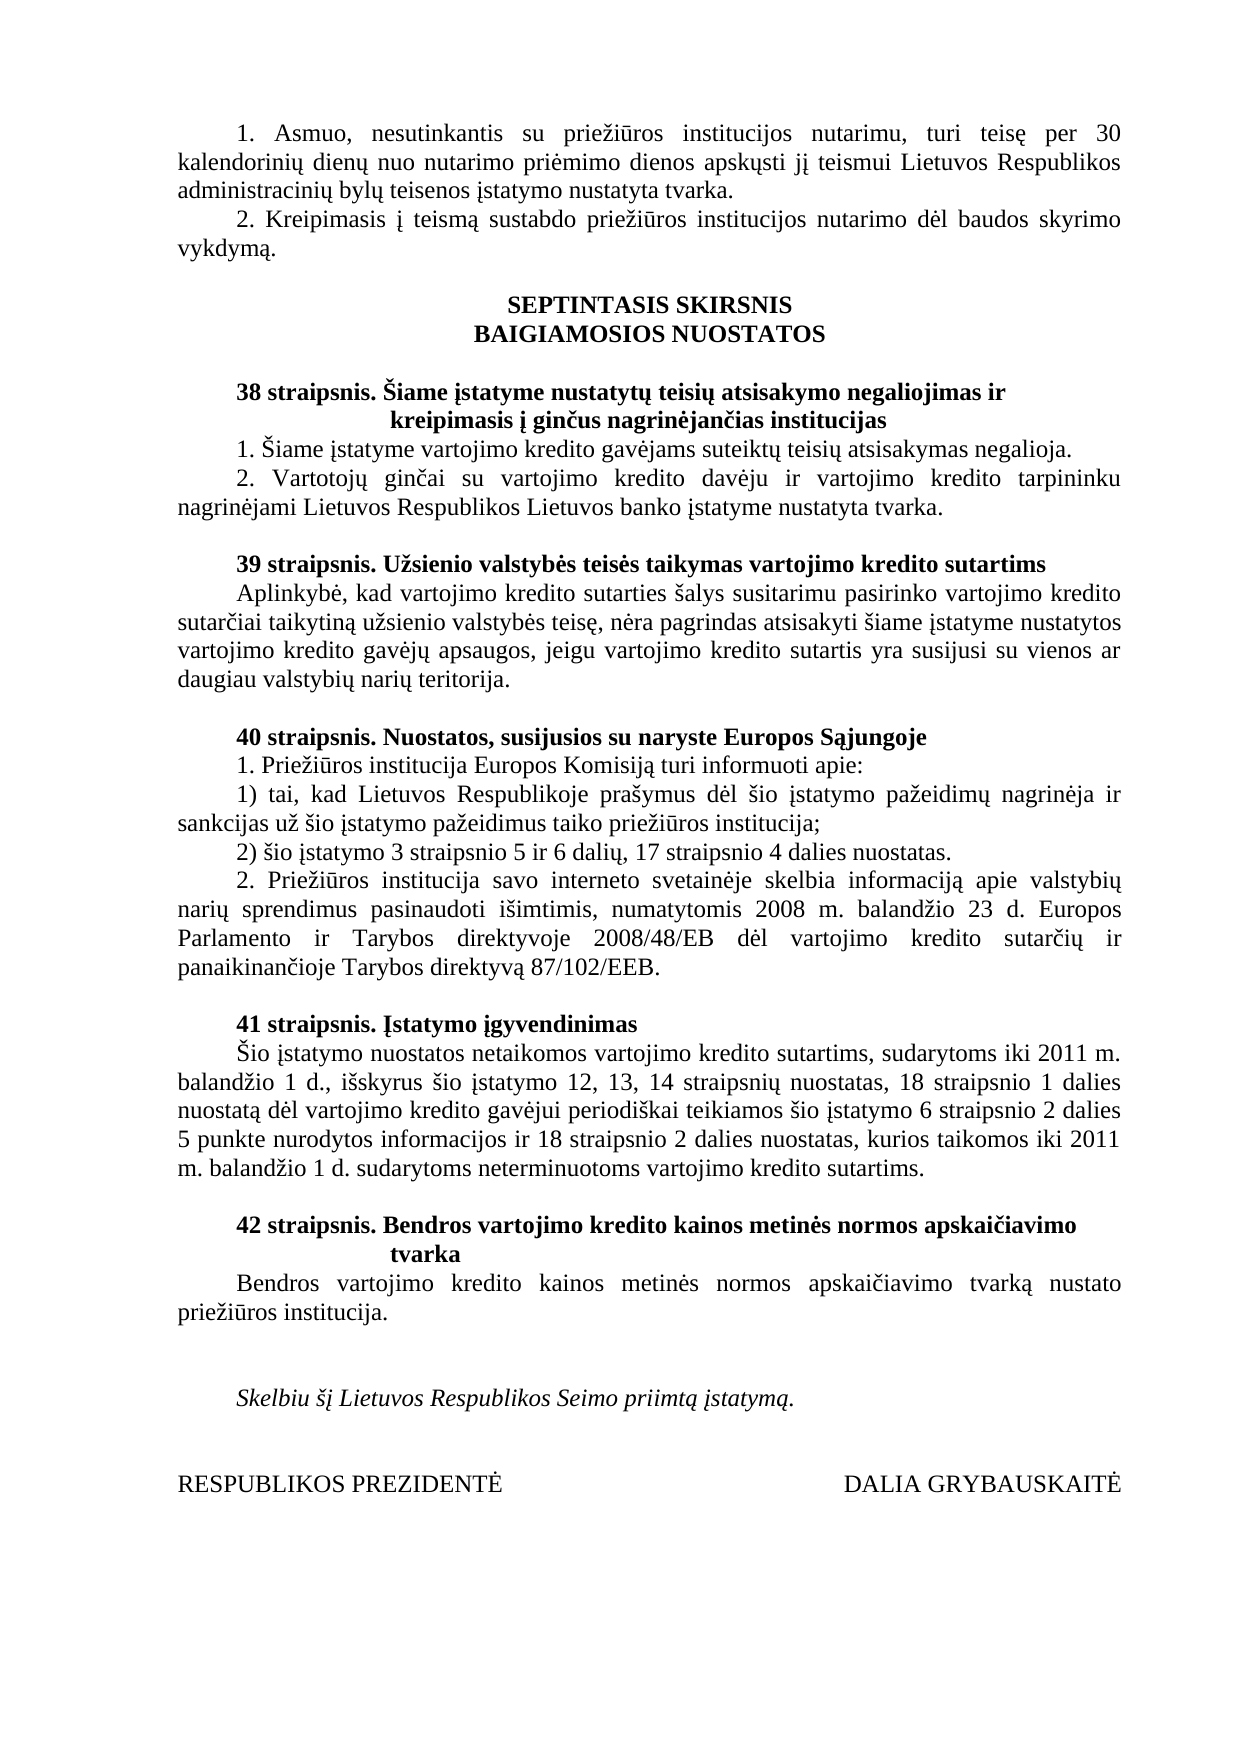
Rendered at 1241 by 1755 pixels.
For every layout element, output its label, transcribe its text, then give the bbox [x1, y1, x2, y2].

text Bendros vartojimo kredito kainos metinės normos apskaičiavimo tvarką nustato priežiūros institucija. [177, 1268, 1122, 1326]
text 2. Kreipimasis į teismą sustabdo priežiūros institucijos nutarimo dėl baudos skyrimo vykdymą. [177, 204, 1122, 262]
text RESPUBLIKOS PREZIDENTĖ DALIA GRYBAUSKAITĖ [177, 1469, 1122, 1498]
text 2. Vartotojų ginčai su vartojimo kredito davėju ir vartojimo kredito tarpininku nagrinėjami Lietuvos Respublikos Lietuvos banko įstatyme nustatyta tvarka. [177, 463, 1122, 521]
text 42 straipsnis. Bendros vartojimo kredito kainos metinės normos apskaičiavimo tvarka [236, 1211, 1122, 1268]
text 1. Šiame įstatyme vartojimo kredito gavėjams suteiktų teisių atsisakymas negalioja. [177, 434, 1122, 463]
text 39 straipsnis. Užsienio valstybės teisės taikymas vartojimo kredito sutartims [236, 549, 1122, 578]
text Aplinkybė, kad vartojimo kredito sutarties šalys susitarimu pasirinko vartojimo kredito sutarčiai taikytiną užsienio valstybės teisę, nėra pagrindas atsisakyti šiame įstatyme nustatytos vartojimo kredito gavėjų apsaugos, jeigu vartojimo kredito sutartis yra susijusi su vienos ar daugiau valstybių narių teritorija. [177, 578, 1122, 693]
text 38 straipsnis. Šiame įstatyme nustatytų teisių atsisakymo negaliojimas ir kreipimasis į ginčus nagrinėjančias institucijas [236, 377, 1122, 434]
text SEPTINTASIS SKIRSNIS BAIGIAMOSIOS NUOSTATOS [177, 291, 1122, 348]
text 41 straipsnis. Įstatymo įgyvendinimas [236, 1009, 1122, 1038]
text 2) šio įstatymo 3 straipsnio 5 ir 6 dalių, 17 straipsnio 4 dalies nuostatas. [177, 837, 1122, 866]
text 2. Priežiūros institucija savo interneto svetainėje skelbia informaciją apie valstybių narių sprendimus pasinaudoti išimtimis, numatytomis 2008 m. balandžio 23 d. Europos Parlamento ir Tarybos direktyvoje 2008/48/EB dėl vartojimo kredito sutarčių ir panaikinančioje Tarybos direktyvą 87/102/EEB. [177, 866, 1122, 981]
text 40 straipsnis. Nuostatos, susijusios su naryste Europos Sąjungoje [236, 722, 1122, 751]
text Skelbiu šį Lietuvos Respublikos Seimo priimtą įstatymą. [177, 1383, 1122, 1412]
text 1. Asmuo, nesutinkantis su priežiūros institucijos nutarimu, turi teisę per 30 kalendorinių dienų nuo nutarimo priėmimo dienos apskųsti jį teismui Lietuvos Respublikos administracinių bylų teisenos įstatymo nustatyta tvarka. [177, 118, 1122, 204]
text Šio įstatymo nuostatos netaikomos vartojimo kredito sutartims, sudarytoms iki 2011 m. balandžio 1 d., išskyrus šio įstatymo 12, 13, 14 straipsnių nuostatas, 18 straipsnio 1 dalies nuostatą dėl vartojimo kredito gavėjui periodiškai teikiamos šio įstatymo 6 straipsnio 2 dalies 5 punkte nurodytos informacijos ir 18 straipsnio 2 dalies nuostatas, kurios taikomos iki 2011 m. balandžio 1 d. sudarytoms neterminuotoms vartojimo kredito sutartims. [177, 1038, 1122, 1182]
text 1. Priežiūros institucija Europos Komisiją turi informuoti apie: [177, 751, 1122, 779]
text 1) tai, kad Lietuvos Respublikoje prašymus dėl šio įstatymo pažeidimų nagrinėja ir sankcijas už šio įstatymo pažeidimus taiko priežiūros institucija; [177, 779, 1122, 837]
